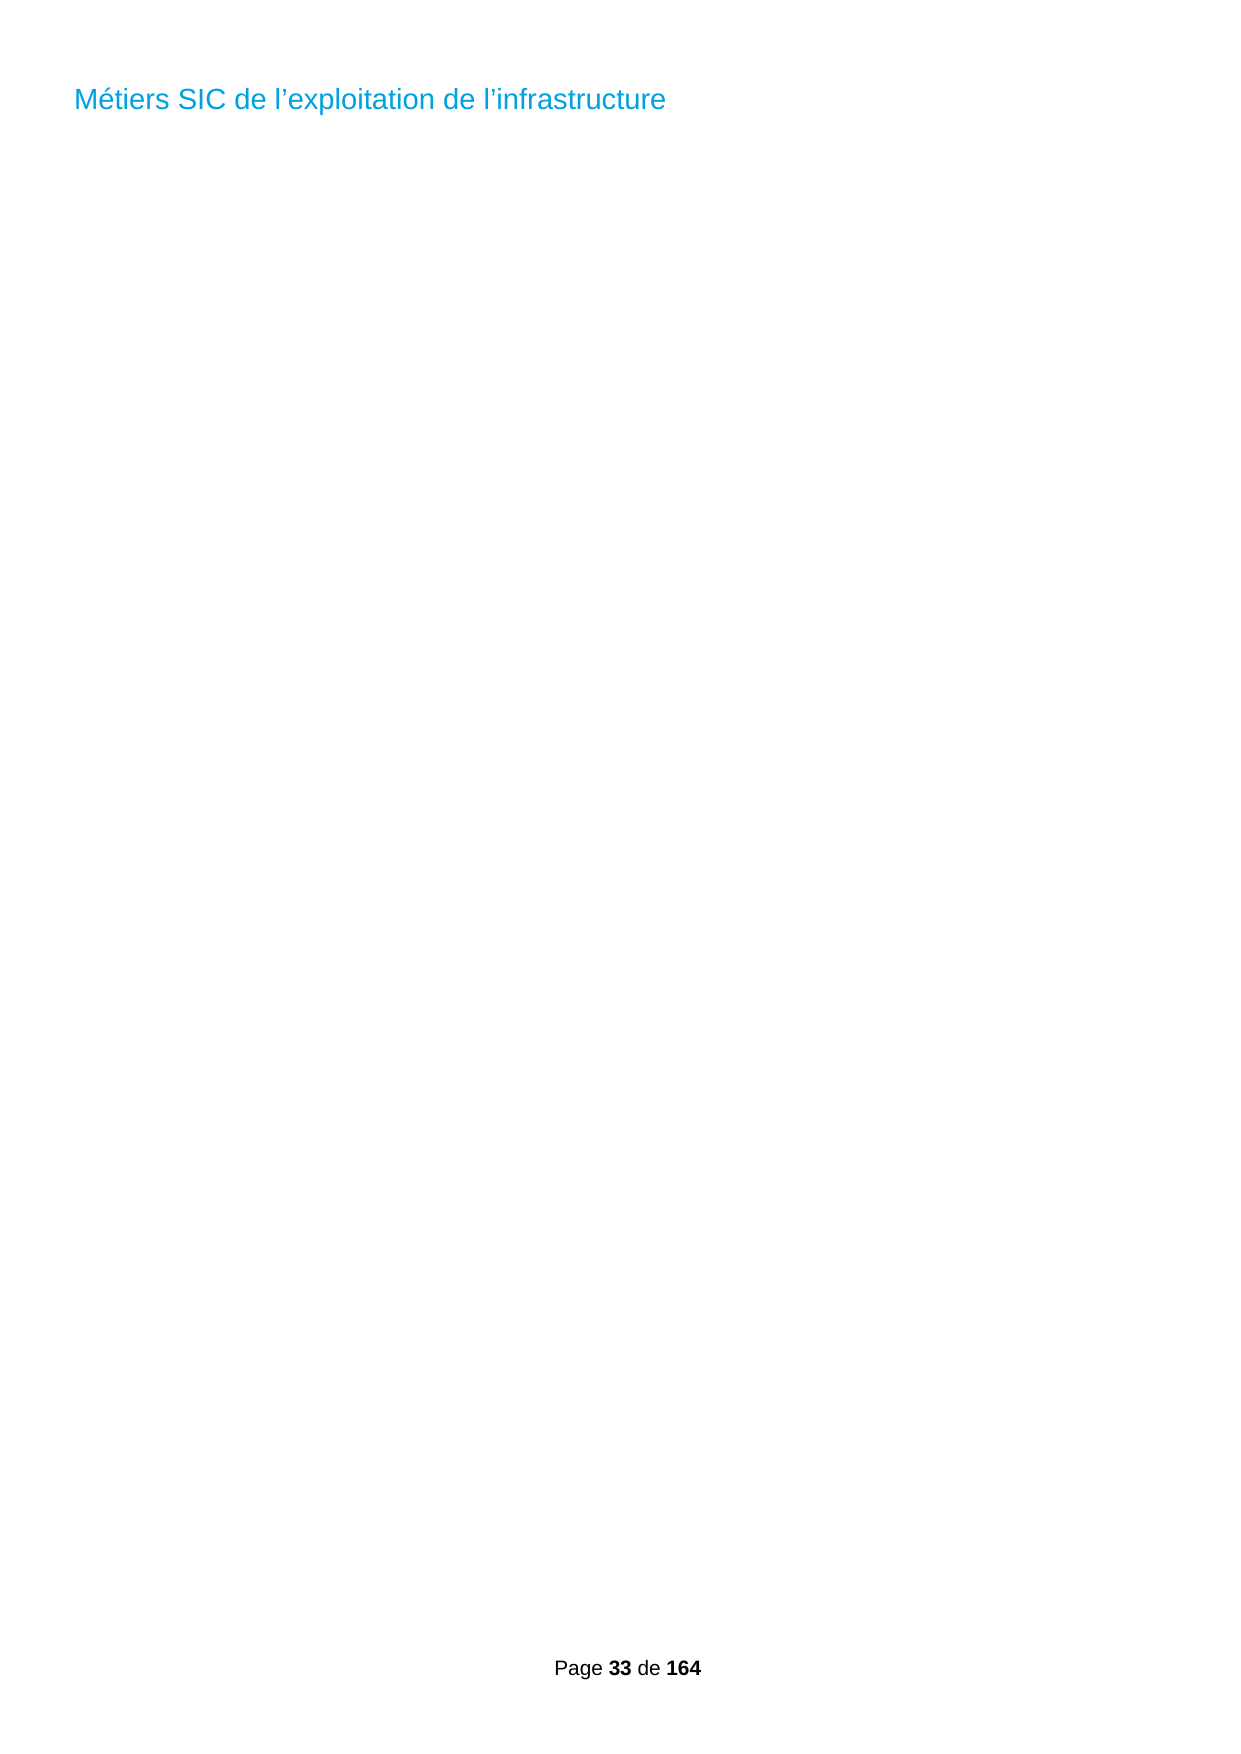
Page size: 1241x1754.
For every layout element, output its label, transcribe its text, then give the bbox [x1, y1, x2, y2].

subtitle Métiers SIC de l’exploitation de l’infrastructure [74, 82, 1181, 116]
